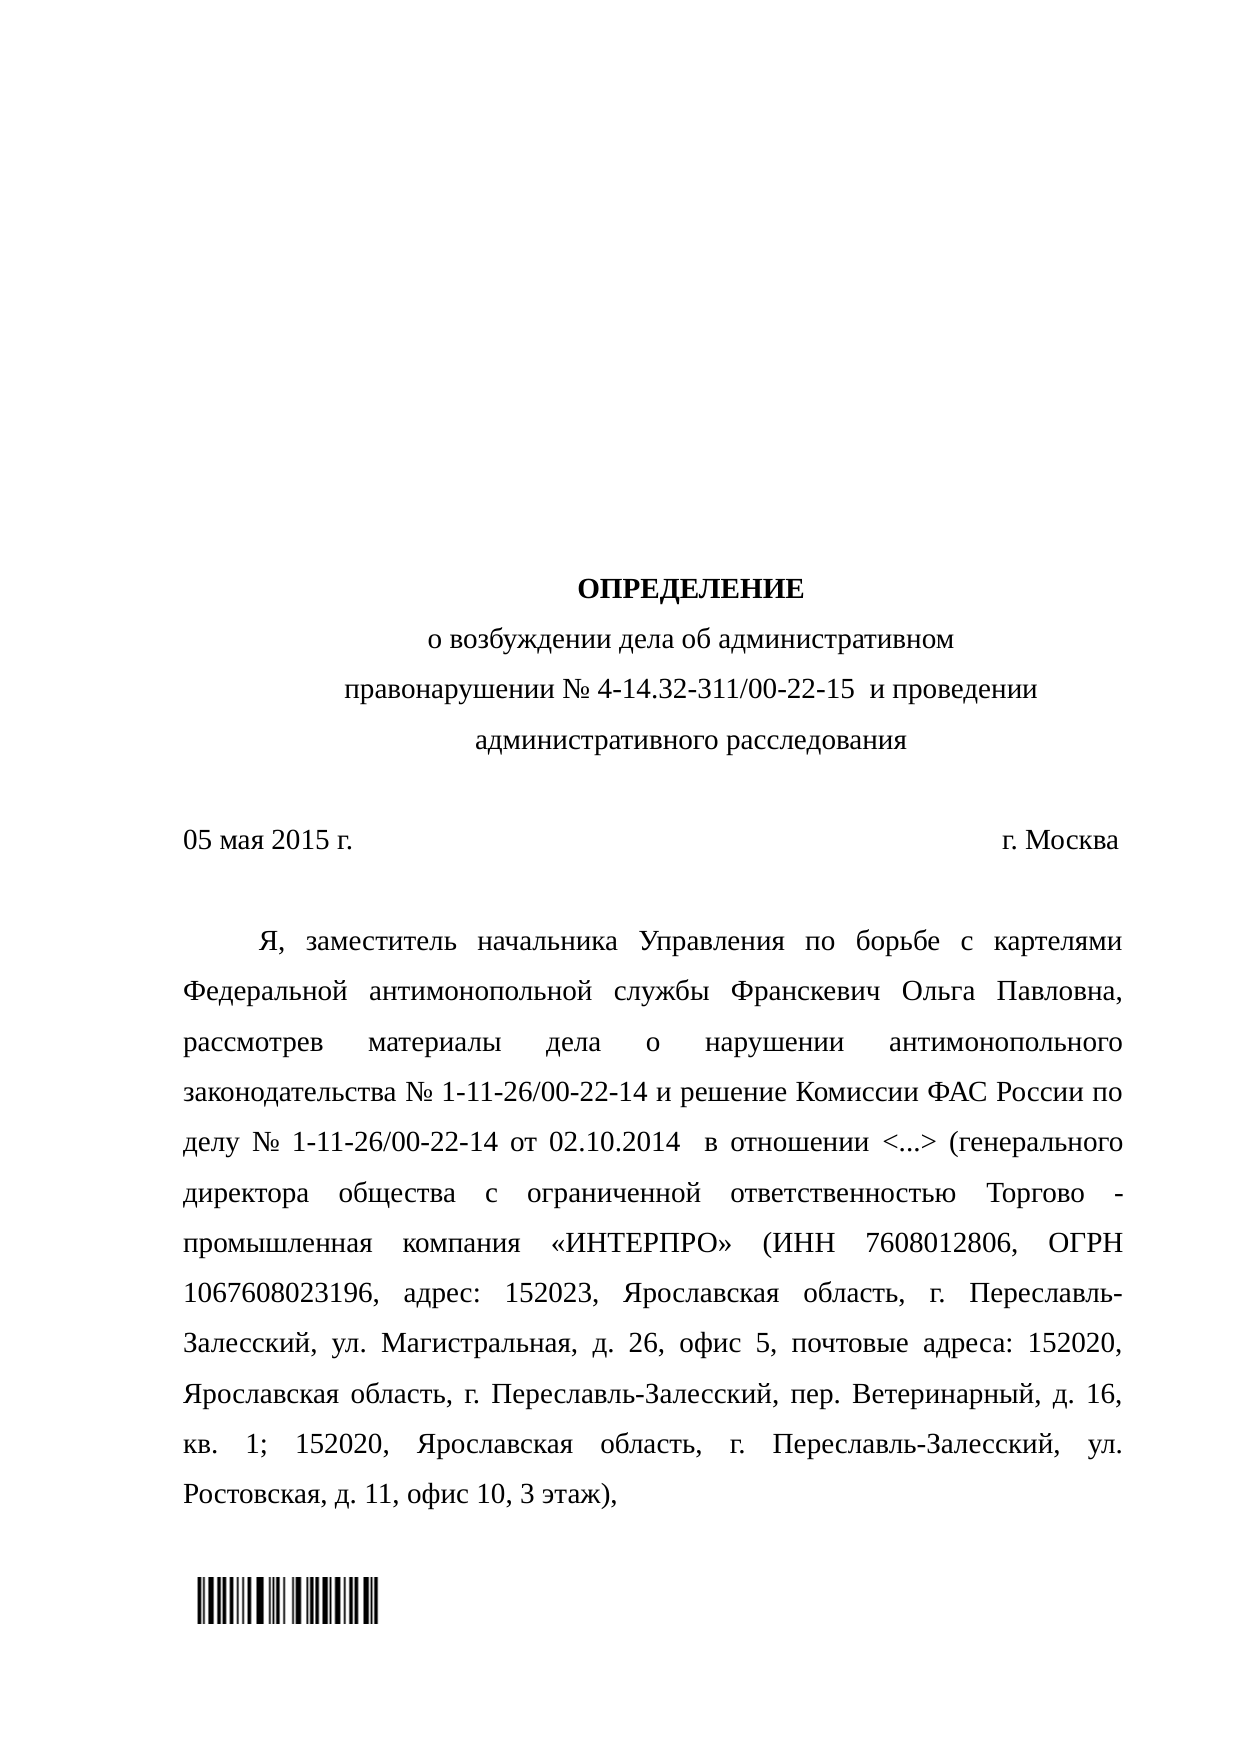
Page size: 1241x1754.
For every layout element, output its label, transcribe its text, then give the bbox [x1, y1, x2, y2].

text о возбуждении дела об административном [183, 621, 1123, 655]
text административного расследования [183, 722, 1123, 755]
text правонарушении № 4-14.32-311/00-22-15 и проведении [183, 672, 1123, 705]
text ОПРЕДЕЛЕНИЕ [183, 571, 1123, 604]
picture [182, 1577, 396, 1624]
text 05 мая 2015 г. г. Москва [183, 822, 1123, 856]
text Я, заместитель начальника Управления по борьбе с картелями Федеральной антимонопольной службы Франскевич Ольга Павловна, рассмотрев материалы дела о нарушении антимонопольного законодательства № 1-11-26/00-22-14 и решение Комиссии ФАС России по делу № 1-11-26/00-22-14 от 02.10.2014 в отношении <...> (генерального директора общества с ограниченной ответственностью Торгово - промышленная компания «ИНТЕРПРО» (ИНН 7608012806, ОГРН 1067608023196, адрес: 152023, Ярославская область, г. Переславль-Залесский, ул. Магистральная, д. 26, офис 5, почтовые адреса: 152020, Ярославская область, г. Переславль-Залесский, пер. Ветеринарный, д. 16, кв. 1; 152020, Ярославская область, г. Переславль-Залесский, ул. Ростовская, д. 11, офис 10, 3 этаж), [183, 923, 1123, 1510]
